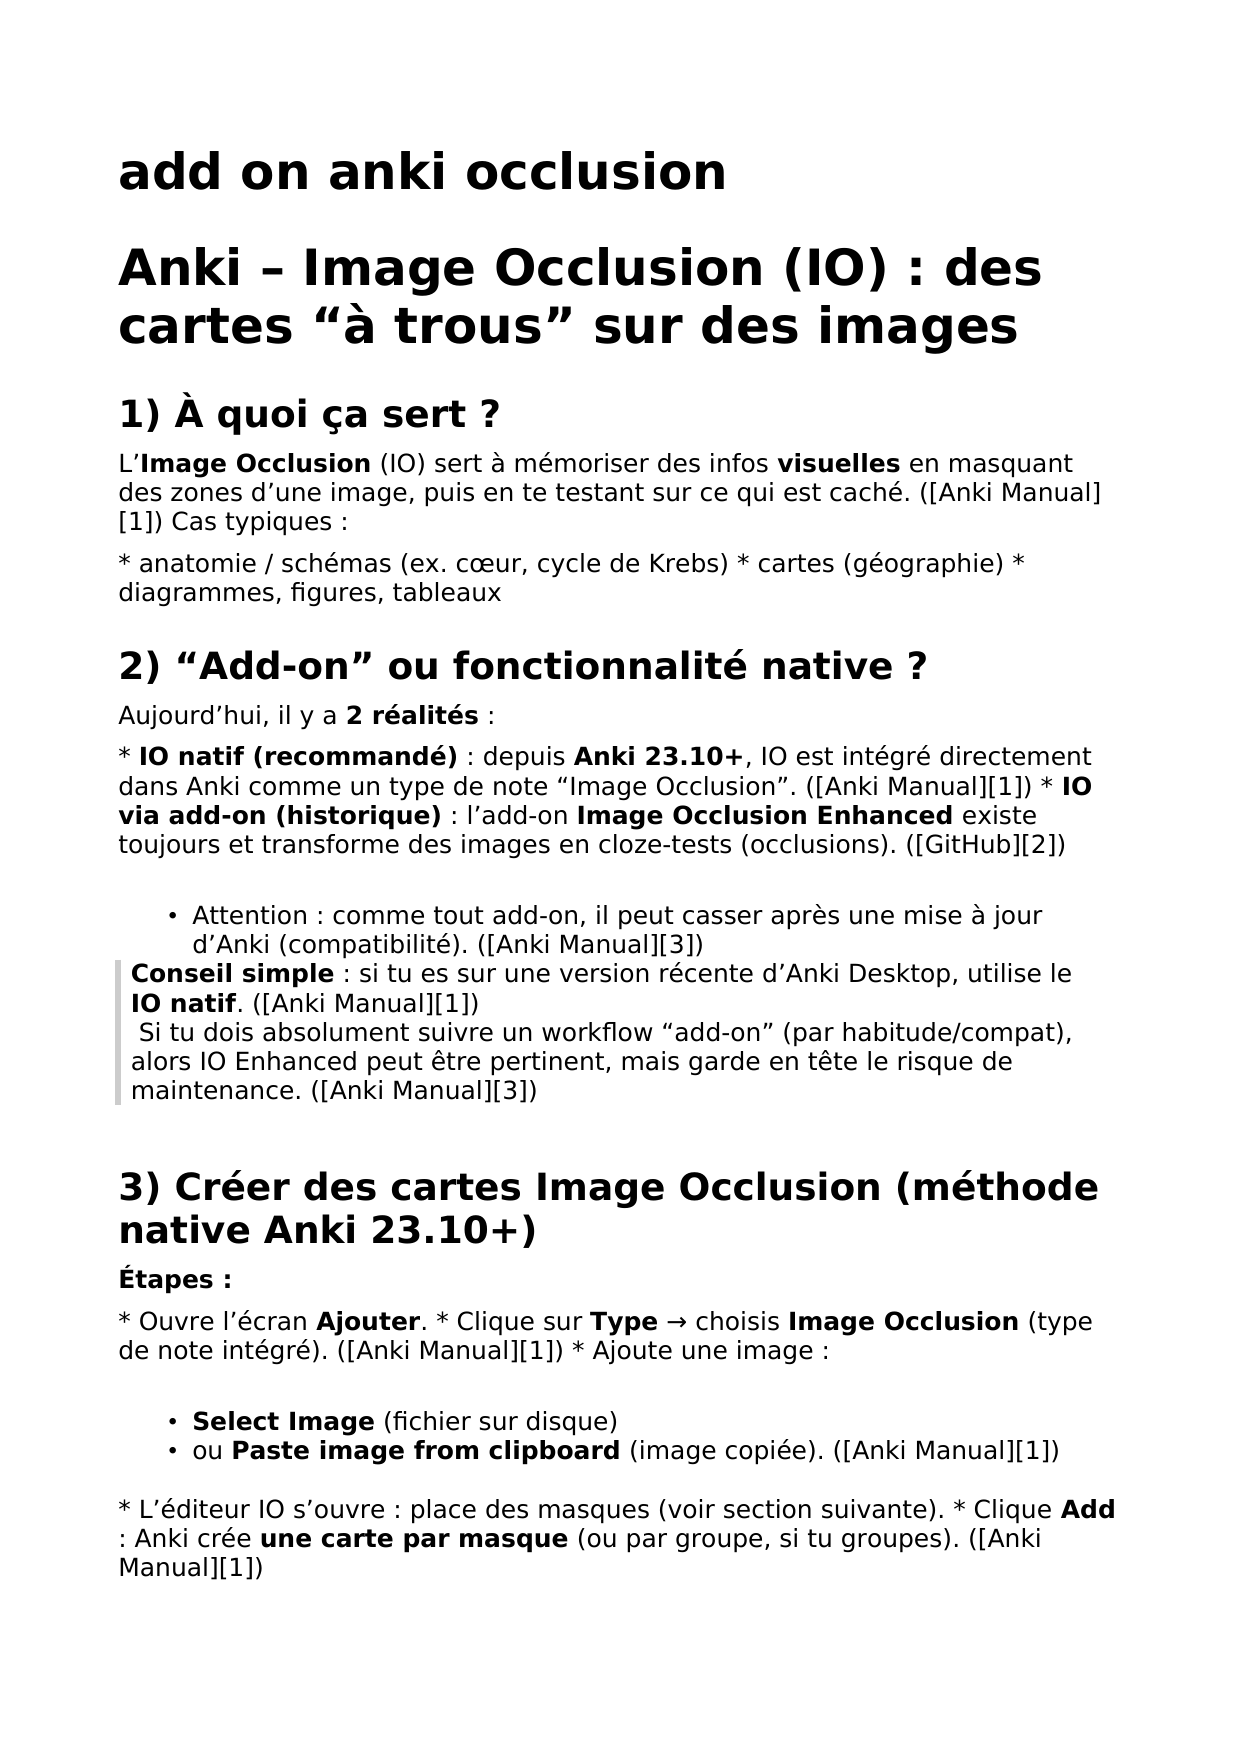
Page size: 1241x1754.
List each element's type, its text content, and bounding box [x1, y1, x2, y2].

text L’Image Occlusion (IO) sert à mémoriser des infos visuelles en masquant des zones d’une image, puis en te testant sur ce qui est caché. ([Anki Manual][1]) Cas typiques : [118, 449, 1122, 536]
subtitle add on anki occlusion [118, 143, 1122, 201]
subtitle 3) Créer des cartes Image Occlusion (méthode native Anki 23.10+) [118, 1165, 1122, 1253]
text * anatomie / schémas (ex. cœur, cycle de Krebs) * cartes (géographie) * diagrammes, figures, tableaux [118, 549, 1122, 607]
text Étapes : [118, 1265, 1122, 1294]
text * L’éditeur IO s’ouvre : place des masques (voir section suivante). * Clique Add : Anki crée une carte par masque (ou par groupe, si tu groupes). ([Anki Manual][1]) [118, 1495, 1122, 1582]
list Attention : comme tout add-on, il peut casser après une mise à jour d’Anki (compatibilité). ([Anki Manual][3]) [177, 901, 1122, 959]
text Aujourd’hui, il y a 2 réalités : [118, 701, 1122, 730]
subtitle 2) “Add-on” ou fonctionnalité native ? [118, 645, 1122, 688]
subtitle Anki – Image Occlusion (IO) : des cartes “à trous” sur des images [118, 239, 1122, 355]
list Select Image (fichier sur disque) [177, 1407, 1122, 1436]
text * Ouvre l’écran Ajouter. * Clique sur Type → choisis Image Occlusion (type de note intégré). ([Anki Manual][1]) * Ajoute une image : [118, 1307, 1122, 1365]
text * IO natif (recommandé) : depuis Anki 23.10+, IO est intégré directement dans Anki comme un type de note “Image Occlusion”. ([Anki Manual][1]) * IO via add-on (historique) : l’add-on Image Occlusion Enhanced existe toujours et transforme des images en cloze-tests (occlusions). ([GitHub][2]) [118, 743, 1122, 859]
table_header Conseil simple : si tu es sur une version récente d’Anki Desktop, utilise le IO natif. ([Anki Manual][1]) Si tu dois absolument suivre un workflow “add-on” (par habitude/compat), alors IO Enhanced peut être pertinent, mais garde en tête le risque de maintenance. ([Anki Manual][3]) [121, 960, 1122, 1105]
list ou Paste image from clipboard (image copiée). ([Anki Manual][1]) [177, 1436, 1122, 1466]
subtitle 1) À quoi ça sert ? [118, 393, 1122, 436]
